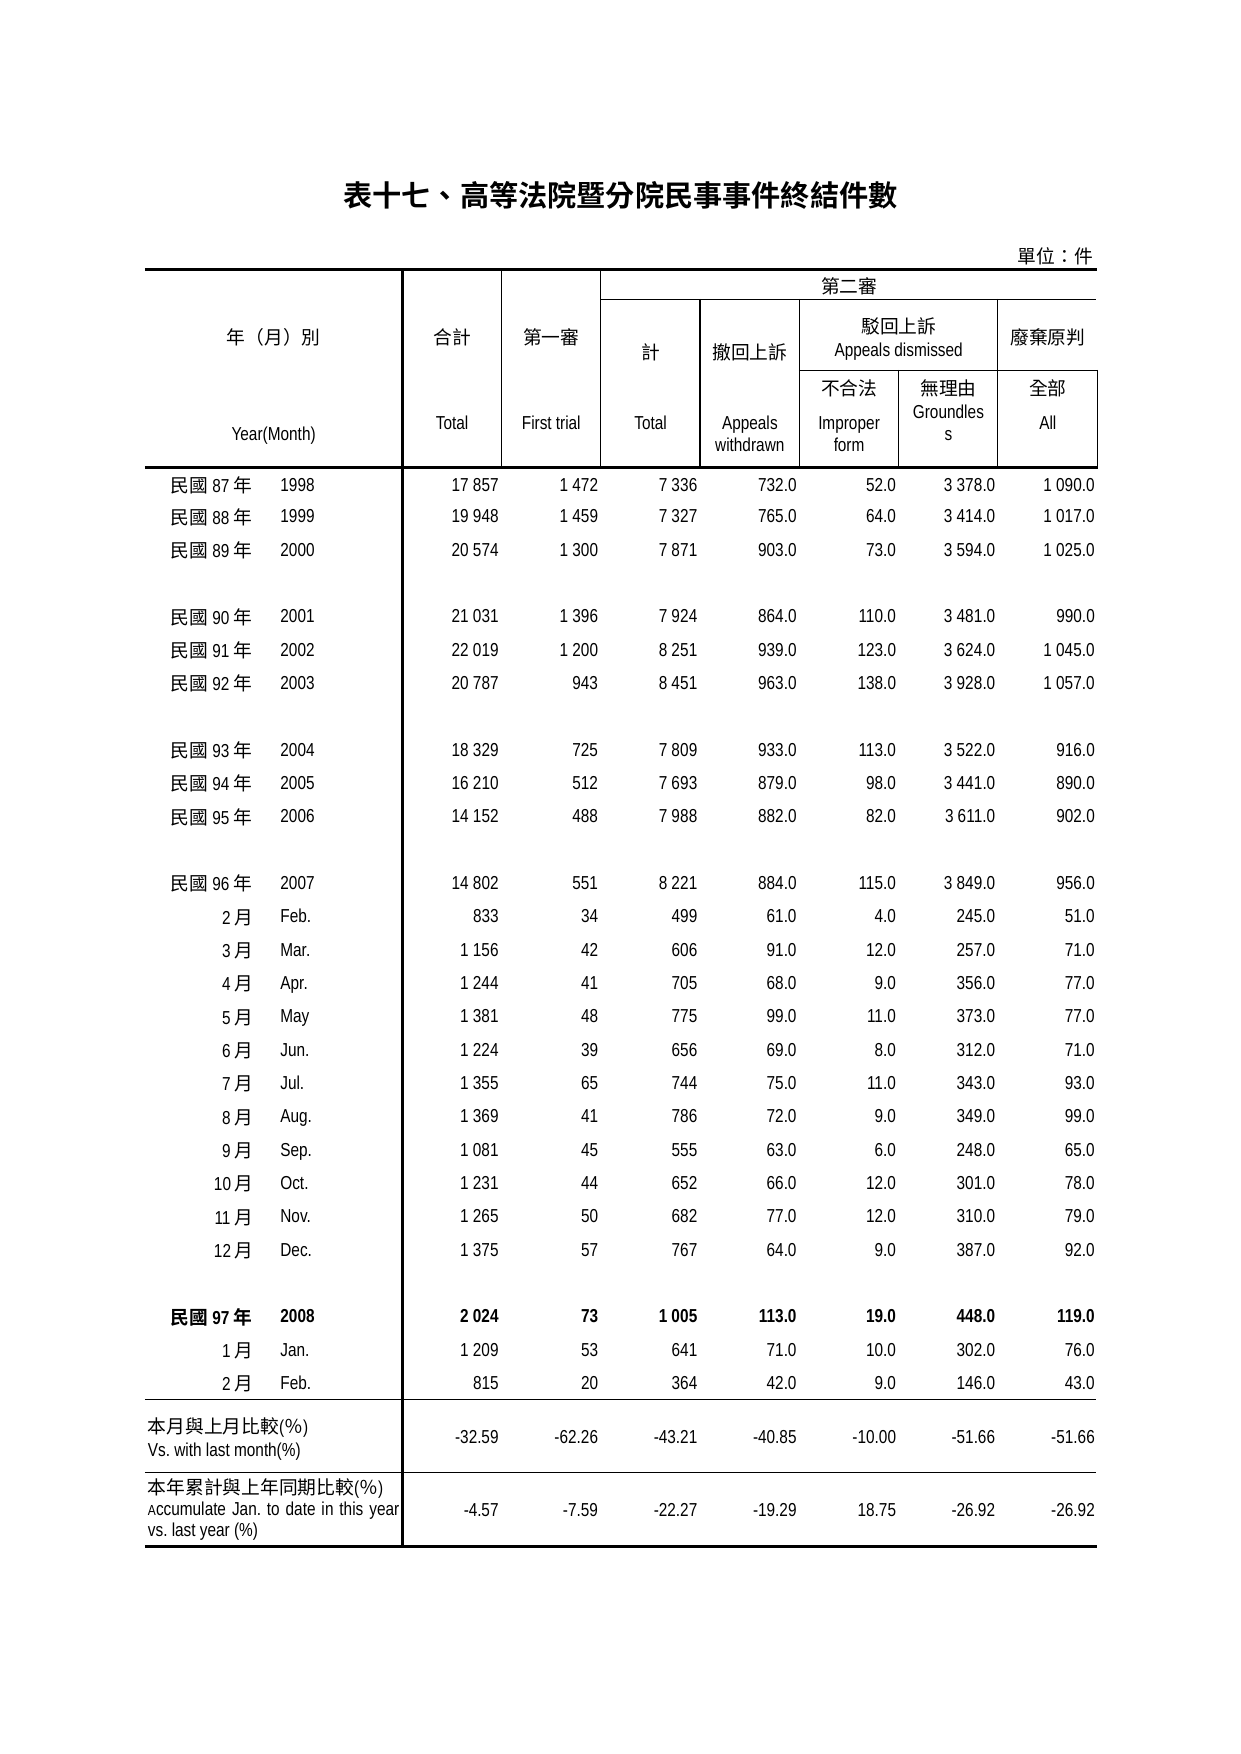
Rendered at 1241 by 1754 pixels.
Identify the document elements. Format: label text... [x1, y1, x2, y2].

table_cell 11.0 [799, 999, 898, 1033]
table_cell 248.0 [899, 1133, 998, 1166]
table_cell 計 [601, 300, 699, 401]
table_cell -43.21 [601, 1400, 700, 1472]
table_cell 682 [601, 1199, 700, 1233]
table_cell 115.0 [799, 866, 898, 899]
table_cell -62.26 [501, 1400, 601, 1472]
table_cell 14 802 [404, 866, 501, 899]
table_cell 19.0 [799, 1299, 898, 1333]
table_cell -51.66 [998, 1399, 1097, 1472]
table_cell -7.59 [501, 1473, 601, 1545]
table_cell 12.0 [799, 1199, 898, 1233]
table_cell 732.0 [700, 469, 799, 499]
table_cell 9.0 [799, 1366, 898, 1399]
table_cell All [998, 401, 1097, 466]
table_cell 不合法 [800, 371, 898, 401]
table_cell 1 209 [404, 1333, 501, 1366]
text 表十七、高等法院暨分院民事事件終結件數 [148, 183, 1092, 212]
table_cell 833 [404, 899, 501, 933]
table_cell 775 [601, 999, 700, 1033]
table_cell 765.0 [700, 499, 799, 533]
table_cell 2003 [277, 666, 401, 699]
table_cell Feb. [277, 899, 401, 933]
text 單位：件 [148, 249, 1092, 268]
table_cell 1 005 [601, 1299, 700, 1333]
table_cell 990.0 [998, 599, 1097, 633]
table_cell 9.0 [799, 1099, 898, 1133]
table_cell 1 156 [404, 933, 501, 966]
table_cell 1 472 [501, 469, 601, 499]
table_cell 10月 [145, 1166, 277, 1199]
table_cell 64.0 [799, 499, 898, 533]
table_cell 18 329 [404, 733, 501, 766]
table_cell 71.0 [998, 1033, 1097, 1066]
table_cell 488 [501, 799, 601, 833]
table_cell 72.0 [700, 1099, 799, 1133]
table_cell 51.0 [998, 899, 1097, 933]
table_cell May [277, 999, 401, 1033]
table_cell [145, 833, 277, 866]
table_cell 310.0 [899, 1199, 998, 1233]
table_cell 9月 [145, 1133, 277, 1166]
table_cell 41 [501, 966, 601, 999]
table_cell 20 [501, 1366, 601, 1399]
table_cell Improper form [800, 401, 898, 466]
table_cell 890.0 [998, 766, 1097, 799]
table_cell Groundless [899, 401, 997, 466]
table_cell 3 849.0 [899, 866, 998, 899]
table_cell 555 [601, 1133, 700, 1166]
table_cell 77.0 [998, 966, 1097, 999]
table_cell 302.0 [899, 1333, 998, 1366]
table_cell 82.0 [799, 799, 898, 833]
table_cell 364 [601, 1366, 700, 1399]
table_cell 民國 95年 [145, 799, 277, 833]
table_cell Jul. [277, 1066, 401, 1099]
table_cell 1 045.0 [998, 633, 1097, 666]
table_cell 民國 90年 [145, 599, 277, 633]
table_cell [277, 699, 401, 733]
table_cell 77.0 [998, 999, 1097, 1033]
table_cell 7 988 [601, 799, 700, 833]
table_cell 3 522.0 [899, 733, 998, 766]
table_cell 22 019 [404, 633, 501, 666]
table_header 年（月）別 [145, 271, 401, 401]
table_cell 349.0 [899, 1099, 998, 1133]
table_cell 9.0 [799, 1233, 898, 1266]
table_cell 48 [501, 999, 601, 1033]
table_cell Total [404, 401, 501, 466]
table_cell 75.0 [700, 1066, 799, 1099]
table_cell 7 327 [601, 499, 700, 533]
table_cell 551 [501, 866, 601, 899]
table_cell [501, 833, 601, 866]
table_cell Year(Month) [145, 401, 401, 466]
table_cell 91.0 [700, 933, 799, 966]
table_cell Jan. [277, 1333, 401, 1366]
table_cell 1 224 [404, 1033, 501, 1066]
table_cell 1 090.0 [998, 469, 1097, 499]
table_cell 257.0 [899, 933, 998, 966]
table_header 第一審 [502, 271, 600, 401]
table_cell 2001 [277, 599, 401, 633]
table_cell 2008 [277, 1299, 401, 1333]
table_cell 11.0 [799, 1066, 898, 1099]
table_cell [700, 699, 799, 733]
table_cell 879.0 [700, 766, 799, 799]
table_cell 7 924 [601, 599, 700, 633]
table_cell 705 [601, 966, 700, 999]
table_cell 786 [601, 1099, 700, 1133]
table_cell 1 375 [404, 1233, 501, 1266]
table_cell 39 [501, 1033, 601, 1066]
table_cell [404, 566, 501, 599]
table_cell Apr. [277, 966, 401, 999]
table_cell 3 928.0 [899, 666, 998, 699]
table_cell 110.0 [799, 599, 898, 633]
table_cell 815 [404, 1366, 501, 1399]
table_cell 12.0 [799, 1166, 898, 1199]
table_cell 2004 [277, 733, 401, 766]
table_cell 10.0 [799, 1333, 898, 1366]
table_cell 1 459 [501, 499, 601, 533]
table_cell 44 [501, 1166, 601, 1199]
table_cell 全部 [998, 371, 1097, 401]
table_cell 3 414.0 [899, 499, 998, 533]
table_cell 113.0 [799, 733, 898, 766]
table_cell 19 948 [404, 499, 501, 533]
table_cell [998, 833, 1097, 866]
table_cell 2007 [277, 866, 401, 899]
table_cell -40.85 [700, 1400, 799, 1472]
table_cell 7月 [145, 1066, 277, 1099]
table_cell 356.0 [899, 966, 998, 999]
table_cell 7 871 [601, 533, 700, 566]
table_cell Dec. [277, 1233, 401, 1266]
table_cell [899, 566, 998, 599]
table_cell 3 481.0 [899, 599, 998, 633]
table_cell 1月 [145, 1333, 277, 1366]
table_cell 77.0 [700, 1199, 799, 1233]
table_cell 11月 [145, 1199, 277, 1233]
table_cell 45 [501, 1133, 601, 1166]
table_cell 16 210 [404, 766, 501, 799]
table_cell [145, 699, 277, 733]
table_cell 3月 [145, 933, 277, 966]
table_cell 廢棄原判 [998, 299, 1097, 370]
table_cell 1 244 [404, 966, 501, 999]
table_cell 744 [601, 1066, 700, 1099]
table_cell 92.0 [998, 1233, 1097, 1266]
table_cell [799, 833, 898, 866]
table_cell 1 231 [404, 1166, 501, 1199]
table_cell 902.0 [998, 799, 1097, 833]
table_cell [404, 833, 501, 866]
table_cell 2005 [277, 766, 401, 799]
table_cell 1 355 [404, 1066, 501, 1099]
table_cell 1 025.0 [998, 533, 1097, 566]
table_cell 3 378.0 [899, 469, 998, 499]
table_cell 1 017.0 [998, 499, 1097, 533]
table_cell 8月 [145, 1099, 277, 1133]
table_cell 499 [601, 899, 700, 933]
table_cell [899, 1266, 998, 1299]
table_cell 652 [601, 1166, 700, 1199]
table_cell 78.0 [998, 1166, 1097, 1199]
table_cell 1 265 [404, 1199, 501, 1233]
table_cell 343.0 [899, 1066, 998, 1099]
table_cell 駁回上訴 Appeals dismissed [800, 300, 997, 370]
table_cell 79.0 [998, 1199, 1097, 1233]
table_cell 93.0 [998, 1066, 1097, 1099]
table_cell [404, 699, 501, 733]
table_cell [601, 833, 700, 866]
table_cell 21 031 [404, 599, 501, 633]
table_cell 1998 [277, 469, 401, 499]
table_cell [145, 1266, 277, 1299]
table_cell 882.0 [700, 799, 799, 833]
table_cell 41 [501, 1099, 601, 1133]
table_cell 民國 87年 [145, 469, 277, 499]
table_cell 1 300 [501, 533, 601, 566]
table_cell 916.0 [998, 733, 1097, 766]
table_cell 99.0 [998, 1099, 1097, 1133]
table_cell -10.00 [799, 1400, 898, 1472]
table_cell 53 [501, 1333, 601, 1366]
table_cell 119.0 [998, 1299, 1097, 1333]
table_cell [998, 566, 1097, 599]
table_cell 52.0 [799, 469, 898, 499]
table_cell [799, 1266, 898, 1299]
table_cell 725 [501, 733, 601, 766]
table_cell -19.29 [700, 1473, 799, 1545]
table_cell 63.0 [700, 1133, 799, 1166]
table_cell 963.0 [700, 666, 799, 699]
table_cell [998, 699, 1097, 733]
table_cell 65 [501, 1066, 601, 1099]
table_cell 42 [501, 933, 601, 966]
table_cell 245.0 [899, 899, 998, 933]
table_cell [799, 699, 898, 733]
table_cell 3 441.0 [899, 766, 998, 799]
table_cell 939.0 [700, 633, 799, 666]
table_cell 57 [501, 1233, 601, 1266]
table_cell Aug. [277, 1099, 401, 1133]
table_cell 34 [501, 899, 601, 933]
table_cell Jun. [277, 1033, 401, 1066]
table_cell 民國 88年 [145, 499, 277, 533]
table_cell -26.92 [998, 1472, 1097, 1545]
table_cell 7 809 [601, 733, 700, 766]
table_cell 14 152 [404, 799, 501, 833]
table_cell [501, 1266, 601, 1299]
table_cell 64.0 [700, 1233, 799, 1266]
table_cell [277, 1266, 401, 1299]
table_cell -51.66 [899, 1400, 998, 1472]
table_cell 本月與上月比較(％) Vs. with last month(%) [145, 1400, 401, 1472]
table_cell 448.0 [899, 1299, 998, 1333]
table_cell Sep. [277, 1133, 401, 1166]
table_cell Mar. [277, 933, 401, 966]
table_cell 本年累計與上年同期比較(％) Accumulate Jan. to date in this year vs. last year (%) [145, 1473, 401, 1545]
table_cell 5月 [145, 999, 277, 1033]
table_cell 767 [601, 1233, 700, 1266]
table_cell 884.0 [700, 866, 799, 899]
table_cell First trial [502, 401, 600, 466]
table_cell [899, 833, 998, 866]
table_cell [277, 833, 401, 866]
table_cell 民國 92年 [145, 666, 277, 699]
table_cell 17 857 [404, 469, 501, 499]
table_cell 無理由 [899, 371, 997, 401]
table_cell 民國 96年 [145, 866, 277, 899]
table_cell Oct. [277, 1166, 401, 1199]
table_cell 76.0 [998, 1333, 1097, 1366]
table_cell [998, 1266, 1097, 1299]
table_cell [601, 699, 700, 733]
table_cell [601, 566, 700, 599]
table_cell [700, 1266, 799, 1299]
table_cell [145, 566, 277, 599]
table_cell 1 369 [404, 1099, 501, 1133]
table_cell [501, 699, 601, 733]
table_cell [404, 1266, 501, 1299]
table_cell 73 [501, 1299, 601, 1333]
table_cell 3 611.0 [899, 799, 998, 833]
table_cell [700, 566, 799, 599]
table_cell 7 693 [601, 766, 700, 799]
table_header 合計 [404, 271, 501, 401]
table_cell 8 221 [601, 866, 700, 899]
table_cell 8 251 [601, 633, 700, 666]
table_cell 99.0 [700, 999, 799, 1033]
table_cell 1 396 [501, 599, 601, 633]
table_cell 7 336 [601, 469, 700, 499]
table_cell 9.0 [799, 966, 898, 999]
table_cell 71.0 [700, 1333, 799, 1366]
table_cell [700, 833, 799, 866]
table_cell Appeals withdrawn [701, 401, 799, 466]
table_cell [899, 699, 998, 733]
table_cell 12月 [145, 1233, 277, 1266]
table_cell 民國 91年 [145, 633, 277, 666]
table_cell 2000 [277, 533, 401, 566]
table_cell -26.92 [899, 1473, 998, 1545]
table_cell [501, 566, 601, 599]
table_cell 387.0 [899, 1233, 998, 1266]
table_cell 2月 [145, 899, 277, 933]
table_cell 138.0 [799, 666, 898, 699]
table_cell [601, 1266, 700, 1299]
table_cell 民國 94年 [145, 766, 277, 799]
table_cell -22.27 [601, 1473, 700, 1545]
table_cell 66.0 [700, 1166, 799, 1199]
table_cell 18.75 [799, 1473, 898, 1545]
table_cell 146.0 [899, 1366, 998, 1399]
table_cell 65.0 [998, 1133, 1097, 1166]
table_cell 2002 [277, 633, 401, 666]
table_cell 2 024 [404, 1299, 501, 1333]
table_cell 641 [601, 1333, 700, 1366]
table_cell 3 594.0 [899, 533, 998, 566]
table_cell 43.0 [998, 1366, 1097, 1399]
table_cell [799, 566, 898, 599]
table_cell 69.0 [700, 1033, 799, 1066]
table_cell 6月 [145, 1033, 277, 1066]
table_cell 956.0 [998, 866, 1097, 899]
table_cell 512 [501, 766, 601, 799]
table_cell 1 200 [501, 633, 601, 666]
table_cell 12.0 [799, 933, 898, 966]
table_cell 8.0 [799, 1033, 898, 1066]
table_cell Total [601, 401, 699, 466]
table_cell 113.0 [700, 1299, 799, 1333]
table_cell 68.0 [700, 966, 799, 999]
table_cell 903.0 [700, 533, 799, 566]
table_cell 656 [601, 1033, 700, 1066]
table_cell 312.0 [899, 1033, 998, 1066]
table_cell -4.57 [404, 1473, 501, 1545]
table_cell 98.0 [799, 766, 898, 799]
table_cell 民國 89年 [145, 533, 277, 566]
table_cell 71.0 [998, 933, 1097, 966]
table_cell 943 [501, 666, 601, 699]
table_cell -32.59 [404, 1400, 501, 1472]
table_cell 373.0 [899, 999, 998, 1033]
table_cell 1 081 [404, 1133, 501, 1166]
table_cell 933.0 [700, 733, 799, 766]
table_cell 6.0 [799, 1133, 898, 1166]
table_cell 4月 [145, 966, 277, 999]
table_cell 864.0 [700, 599, 799, 633]
table_cell 1 057.0 [998, 666, 1097, 699]
table_cell 123.0 [799, 633, 898, 666]
table_cell 1999 [277, 499, 401, 533]
table_cell Feb. [277, 1366, 401, 1399]
table_header 第二審 [601, 271, 1097, 299]
table_cell 2006 [277, 799, 401, 833]
table_cell 3 624.0 [899, 633, 998, 666]
table_cell 42.0 [700, 1366, 799, 1399]
table_cell 73.0 [799, 533, 898, 566]
table_cell 50 [501, 1199, 601, 1233]
table_cell 8 451 [601, 666, 700, 699]
table_cell 61.0 [700, 899, 799, 933]
table_cell 301.0 [899, 1166, 998, 1199]
table_cell 20 787 [404, 666, 501, 699]
table_cell [277, 566, 401, 599]
table_cell 2月 [145, 1366, 277, 1399]
table_cell Nov. [277, 1199, 401, 1233]
table_cell 民國 97年 [145, 1299, 277, 1333]
table_cell 606 [601, 933, 700, 966]
table_cell 1 381 [404, 999, 501, 1033]
table_cell 4.0 [799, 899, 898, 933]
table_cell 民國 93年 [145, 733, 277, 766]
table_cell 撤回上訴 [701, 300, 799, 401]
table_cell 20 574 [404, 533, 501, 566]
